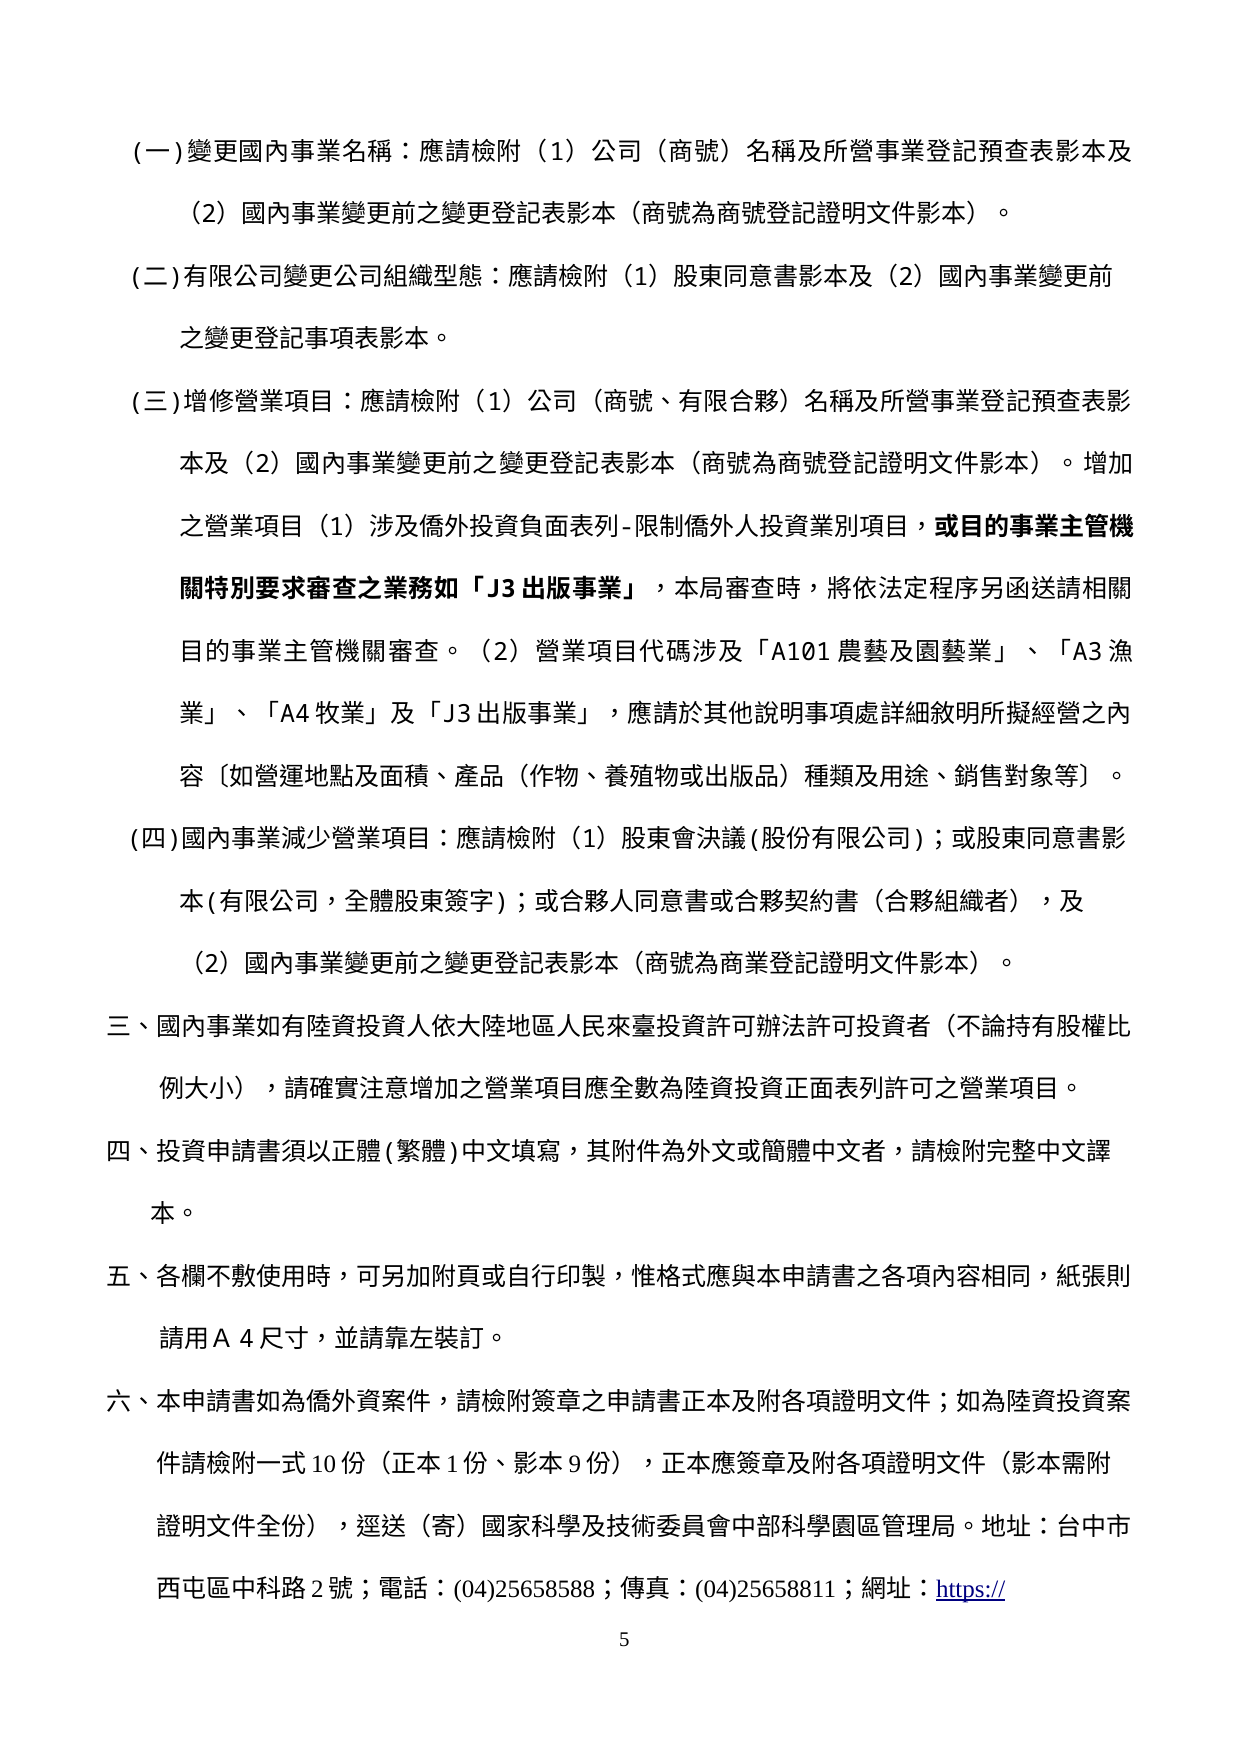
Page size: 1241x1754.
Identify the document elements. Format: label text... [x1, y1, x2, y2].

text (二)有限公司變更公司組織型態：應請檢附（1）股東同意書影本及（2）國內事業變更前之變更登記事項表影本。 [128, 233, 1134, 358]
text (三)增修營業項目：應請檢附（1）公司（商號、有限合夥）名稱及所營事業登記預查表影本及（2）國內事業變更前之變更登記表影本（商號為商號登記證明文件影本）。增加之營業項目（1）涉及僑外投資負面表列-限制僑外人投資業別項目，或目的事業主管機關特別要求審查之業務如「J3出版事業」，本局審查時，將依法定程序另函送請相關目的事業主管機關審查。（2）營業項目代碼涉及「A101農藝及園藝業」、「A3漁業」、「A4牧業」及「J3出版事業」，應請於其他說明事項處詳細敘明所擬經營之內容〔如營運地點及面積、產品（作物、養殖物或出版品）種類及用途、銷售對象等〕。 [128, 358, 1134, 795]
text 三、國內事業如有陸資投資人依大陸地區人民來臺投資許可辦法許可投資者（不論持有股權比例大小），請確實注意增加之營業項目應全數為陸資投資正面表列許可之營業項目。 [106, 983, 1134, 1108]
text 六、本申請書如為僑外資案件，請檢附簽章之申請書正本及附各項證明文件；如為陸資投資案件請檢附一式10份（正本1份、影本9份），正本應簽章及附各項證明文件（影本需附證明文件全份），逕送（寄）國家科學及技術委員會中部科學園區管理局。地址：台中市西屯區中科路2號；電話：(04)25658588；傳真：(04)25658811；網址：https:// [106, 1358, 1134, 1608]
text 四、投資申請書須以正體(繁體)中文填寫，其附件為外文或簡體中文者，請檢附完整中文譯本。 [106, 1108, 1134, 1233]
text (一)變更國內事業名稱：應請檢附（1）公司（商號）名稱及所營事業登記預查表影本及（2）國內事業變更前之變更登記表影本（商號為商號登記證明文件影本）。 [129, 108, 1134, 233]
text (四)國內事業減少營業項目：應請檢附（1）股東會決議(股份有限公司)；或股東同意書影本(有限公司，全體股東簽字)；或合夥人同意書或合夥契約書（合夥組織者），及（2）國內事業變更前之變更登記表影本（商號為商業登記證明文件影本）。 [127, 795, 1134, 983]
text 五、各欄不敷使用時，可另加附頁或自行印製，惟格式應與本申請書之各項內容相同，紙張則請用Ａ4尺寸，並請靠左裝訂。 [106, 1233, 1134, 1358]
